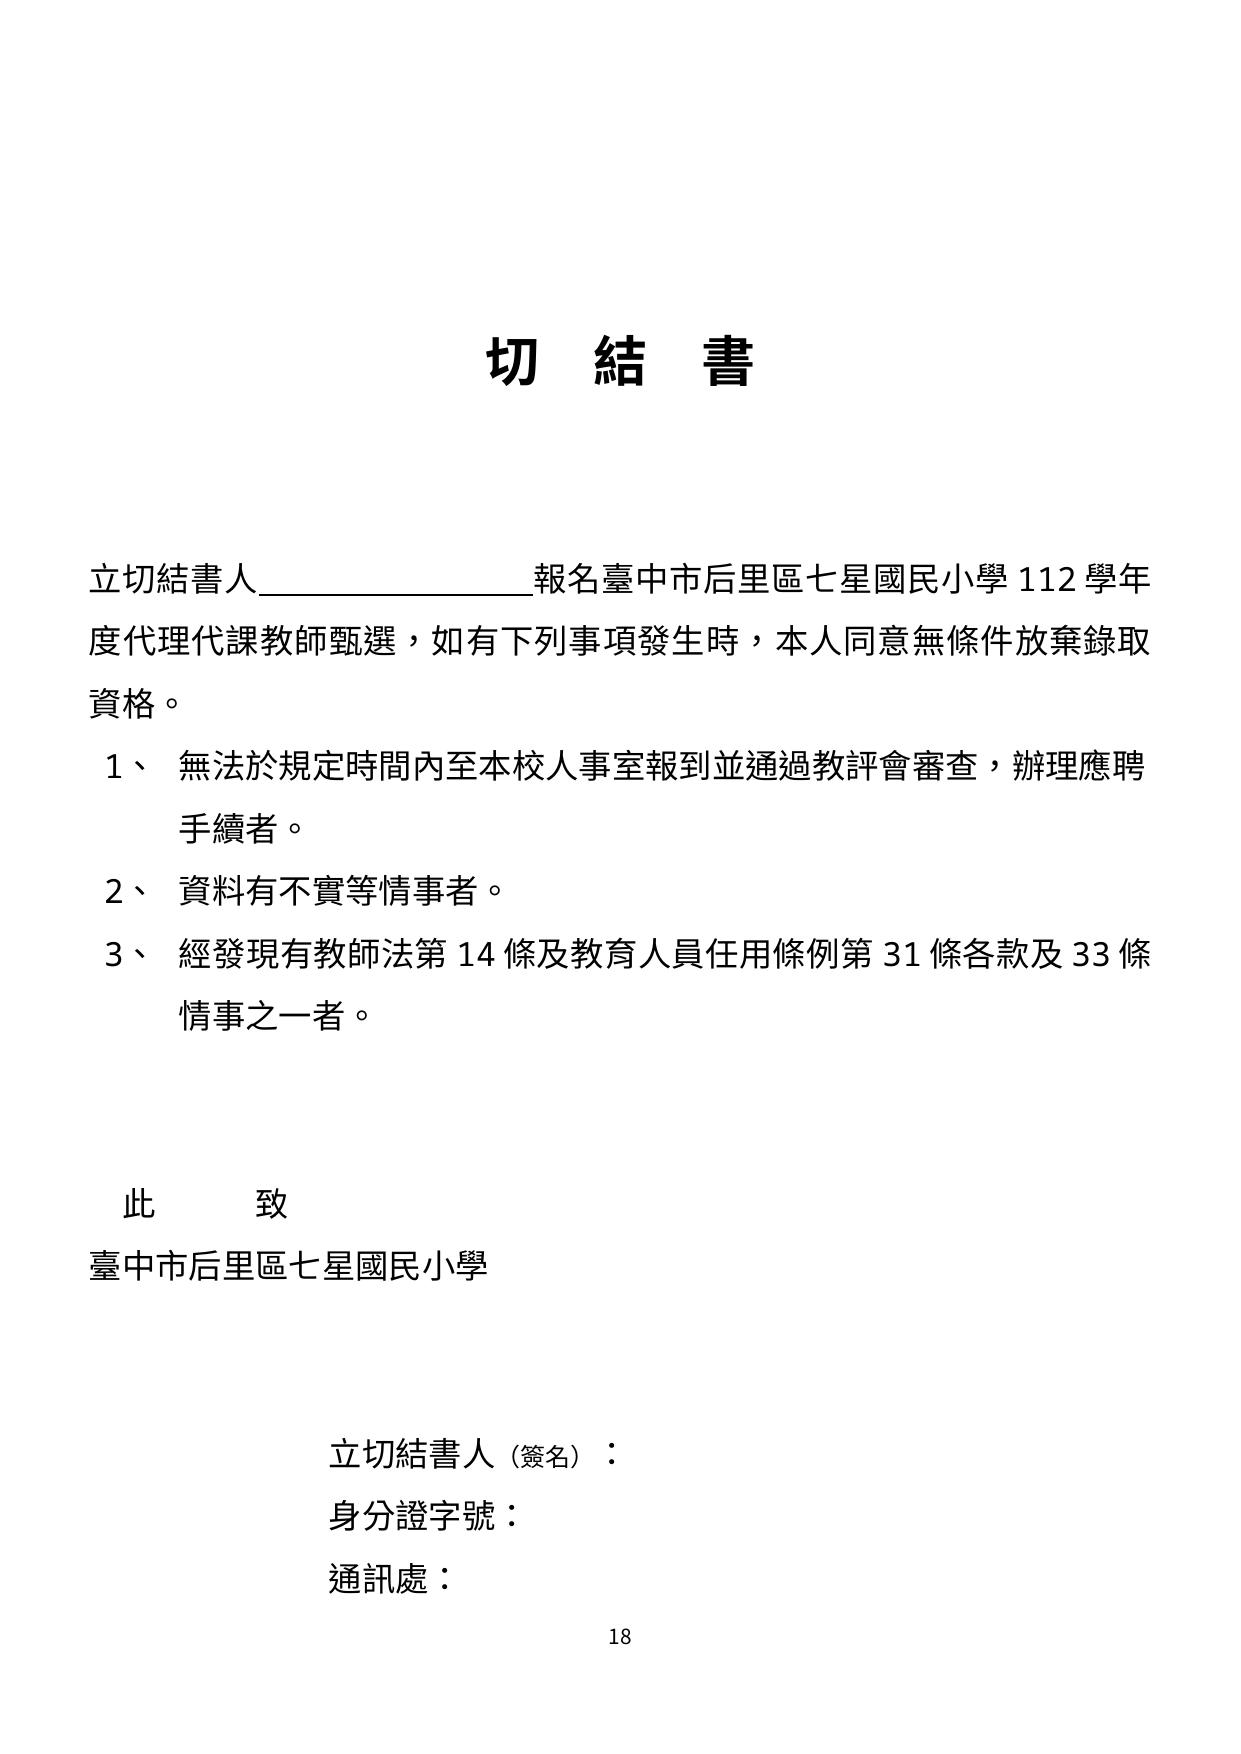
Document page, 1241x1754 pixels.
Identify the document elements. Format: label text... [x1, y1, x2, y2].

text 通訊處： [89, 1535, 1152, 1598]
text 臺中市后里區七星國民小學 [89, 1223, 1152, 1285]
text 立切結書人（簽名）： [89, 1410, 1152, 1473]
list 無法於規定時間內至本校人事室報到並通過教評會審查，辦理應聘手續者。 [103, 723, 1152, 848]
text 切 結 書 [89, 285, 1152, 410]
list 經發現有教師法第14條及教育人員任用條例第31條各款及33條情事之一者。 [103, 910, 1152, 1035]
text 此 致 [89, 1160, 1152, 1223]
text 身分證字號： [89, 1473, 1152, 1535]
text 立切結書人 報名臺中市后里區七星國民小學112學年度代理代課教師甄選，如有下列事項發生時，本人同意無條件放棄錄取資格。 [89, 535, 1152, 723]
list 資料有不實等情事者。 [103, 848, 1152, 910]
